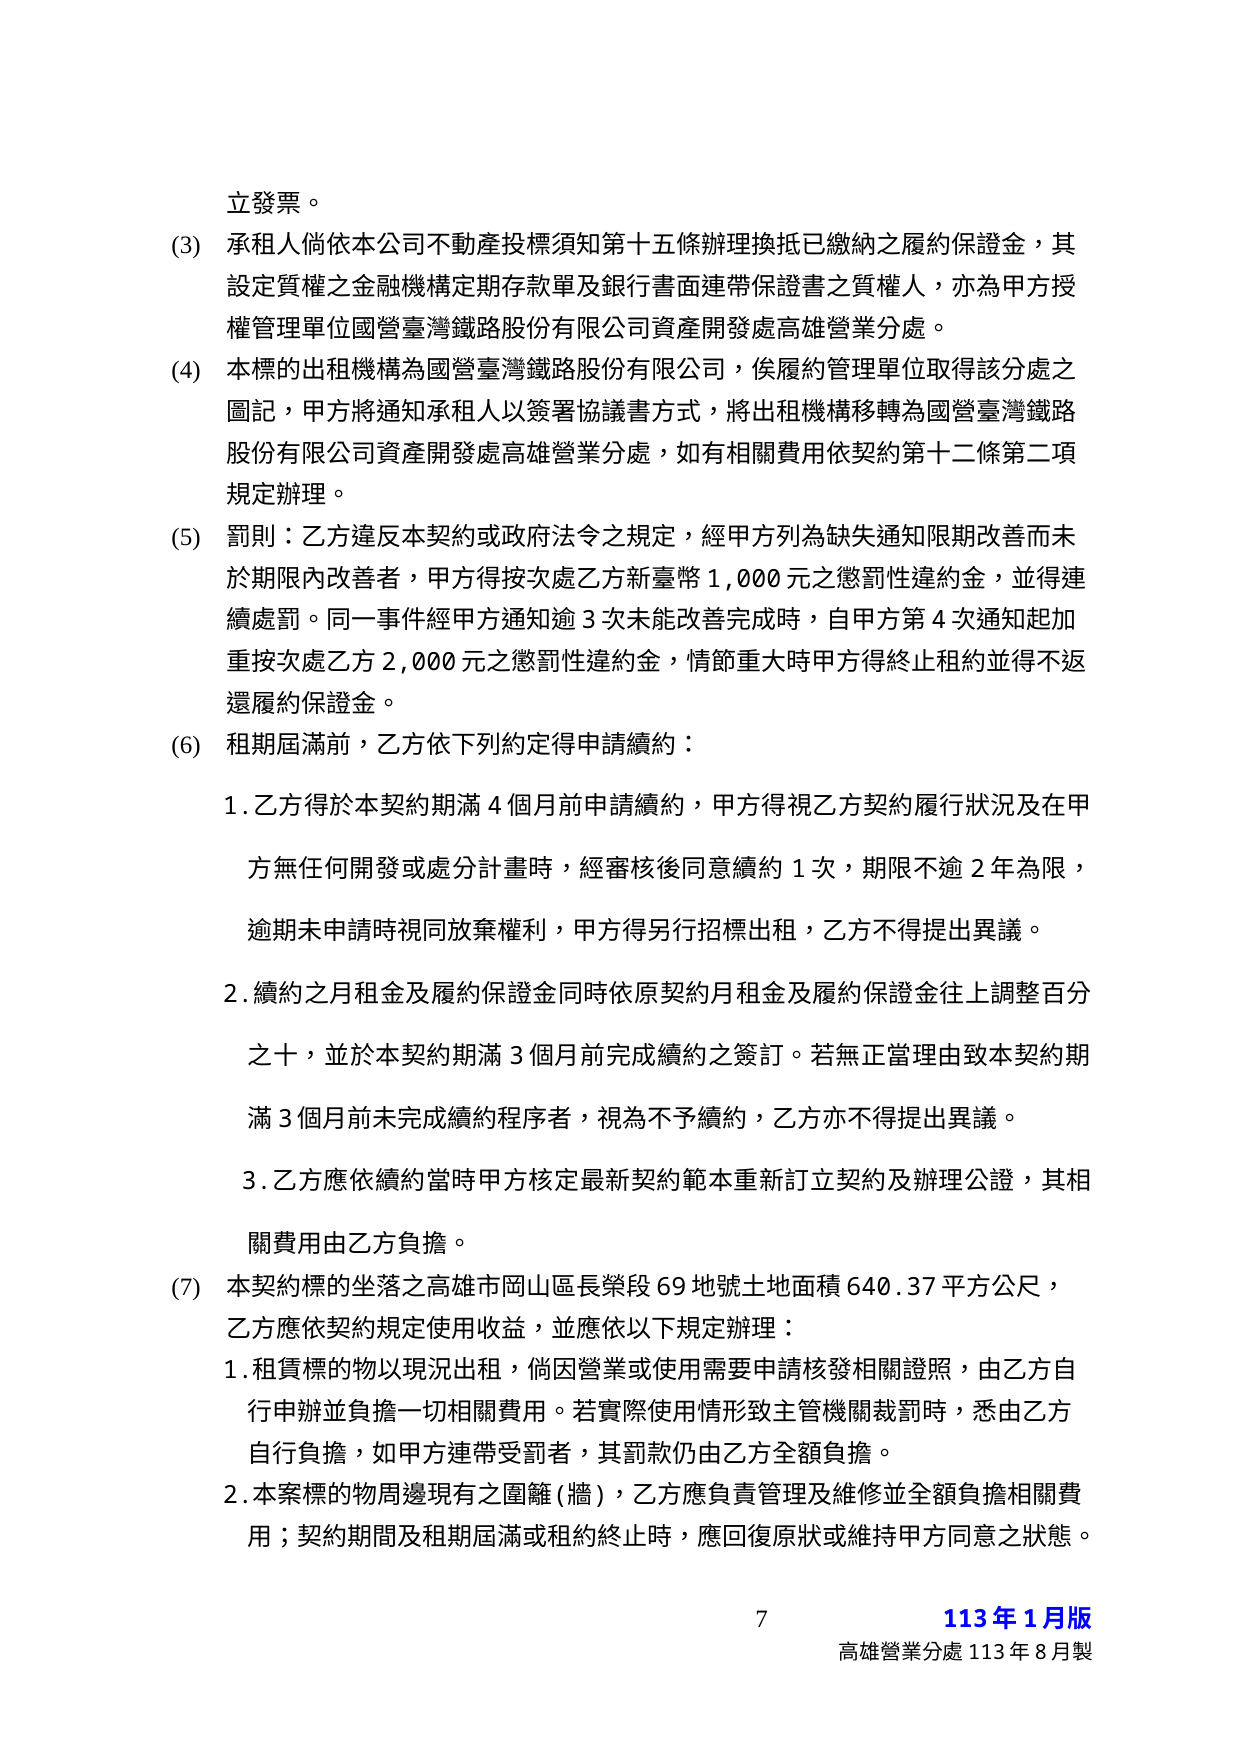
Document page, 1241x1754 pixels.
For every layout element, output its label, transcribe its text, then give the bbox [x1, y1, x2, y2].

text 1.租賃標的物以現況出租，倘因營業或使用需要申請核發相關證照，由乙方自行申辦並負擔一切相關費用。若實際使用情形致主管機關裁罰時，悉由乙方自行負擔，如甲方連帶受罰者，其罰款仍由乙方全額負擔。 [223, 1346, 1087, 1471]
list 承租人倘依本公司不動產投標須知第十五條辦理換抵已繳納之履約保證金，其設定質權之金融機構定期存款單及銀行書面連帶保證書之質權人，亦為甲方授權管理單位國營臺灣鐵路股份有限公司資產開發處高雄營業分處。 [171, 221, 1087, 346]
text 3.乙方應依續約當時甲方核定最新契約範本重新訂立契約及辦理公證，其相關費用由乙方負擔。 [148, 1137, 1092, 1262]
text 2.續約之月租金及履約保證金同時依原契約月租金及履約保證金往上調整百分之十，並於本契約期滿3個月前完成續約之簽訂。若無正當理由致本契約期滿3個月前未完成續約程序者，視為不予續約，乙方亦不得提出異議。 [223, 950, 1092, 1137]
list 本標的出租機構為國營臺灣鐵路股份有限公司，俟履約管理單位取得該分處之圖記，甲方將通知承租人以簽署協議書方式，將出租機構移轉為國營臺灣鐵路股份有限公司資產開發處高雄營業分處，如有相關費用依契約第十二條第二項規定辦理。 [171, 346, 1087, 512]
list 立發票。 [171, 179, 1087, 221]
list 租期屆滿前，乙方依下列約定得申請續約： [171, 721, 1087, 762]
text 2.本案標的物周邊現有之圍籬(牆)，乙方應負責管理及維修並全額負擔相關費用；契約期間及租期屆滿或租約終止時，應回復原狀或維持甲方同意之狀態。 [223, 1471, 1087, 1554]
list 罰則：乙方違反本契約或政府法令之規定，經甲方列為缺失通知限期改善而未於期限內改善者，甲方得按次處乙方新臺幣1,000元之懲罰性違約金，並得連續處罰。同一事件經甲方通知逾3次未能改善完成時，自甲方第4次通知起加重按次處乙方2,000元之懲罰性違約金，情節重大時甲方得終止租約並得不返還履約保證金。 [171, 512, 1087, 721]
list 本契約標的坐落之高雄市岡山區長榮段69地號土地面積640.37平方公尺，乙方應依契約規定使用收益，並應依以下規定辦理： [171, 1262, 1087, 1346]
text 1.乙方得於本契約期滿4個月前申請續約，甲方得視乙方契約履行狀況及在甲方無任何開發或處分計畫時，經審核後同意續約1次，期限不逾2年為限，逾期未申請時視同放棄權利，甲方得另行招標出租，乙方不得提出異議。 [223, 762, 1092, 950]
